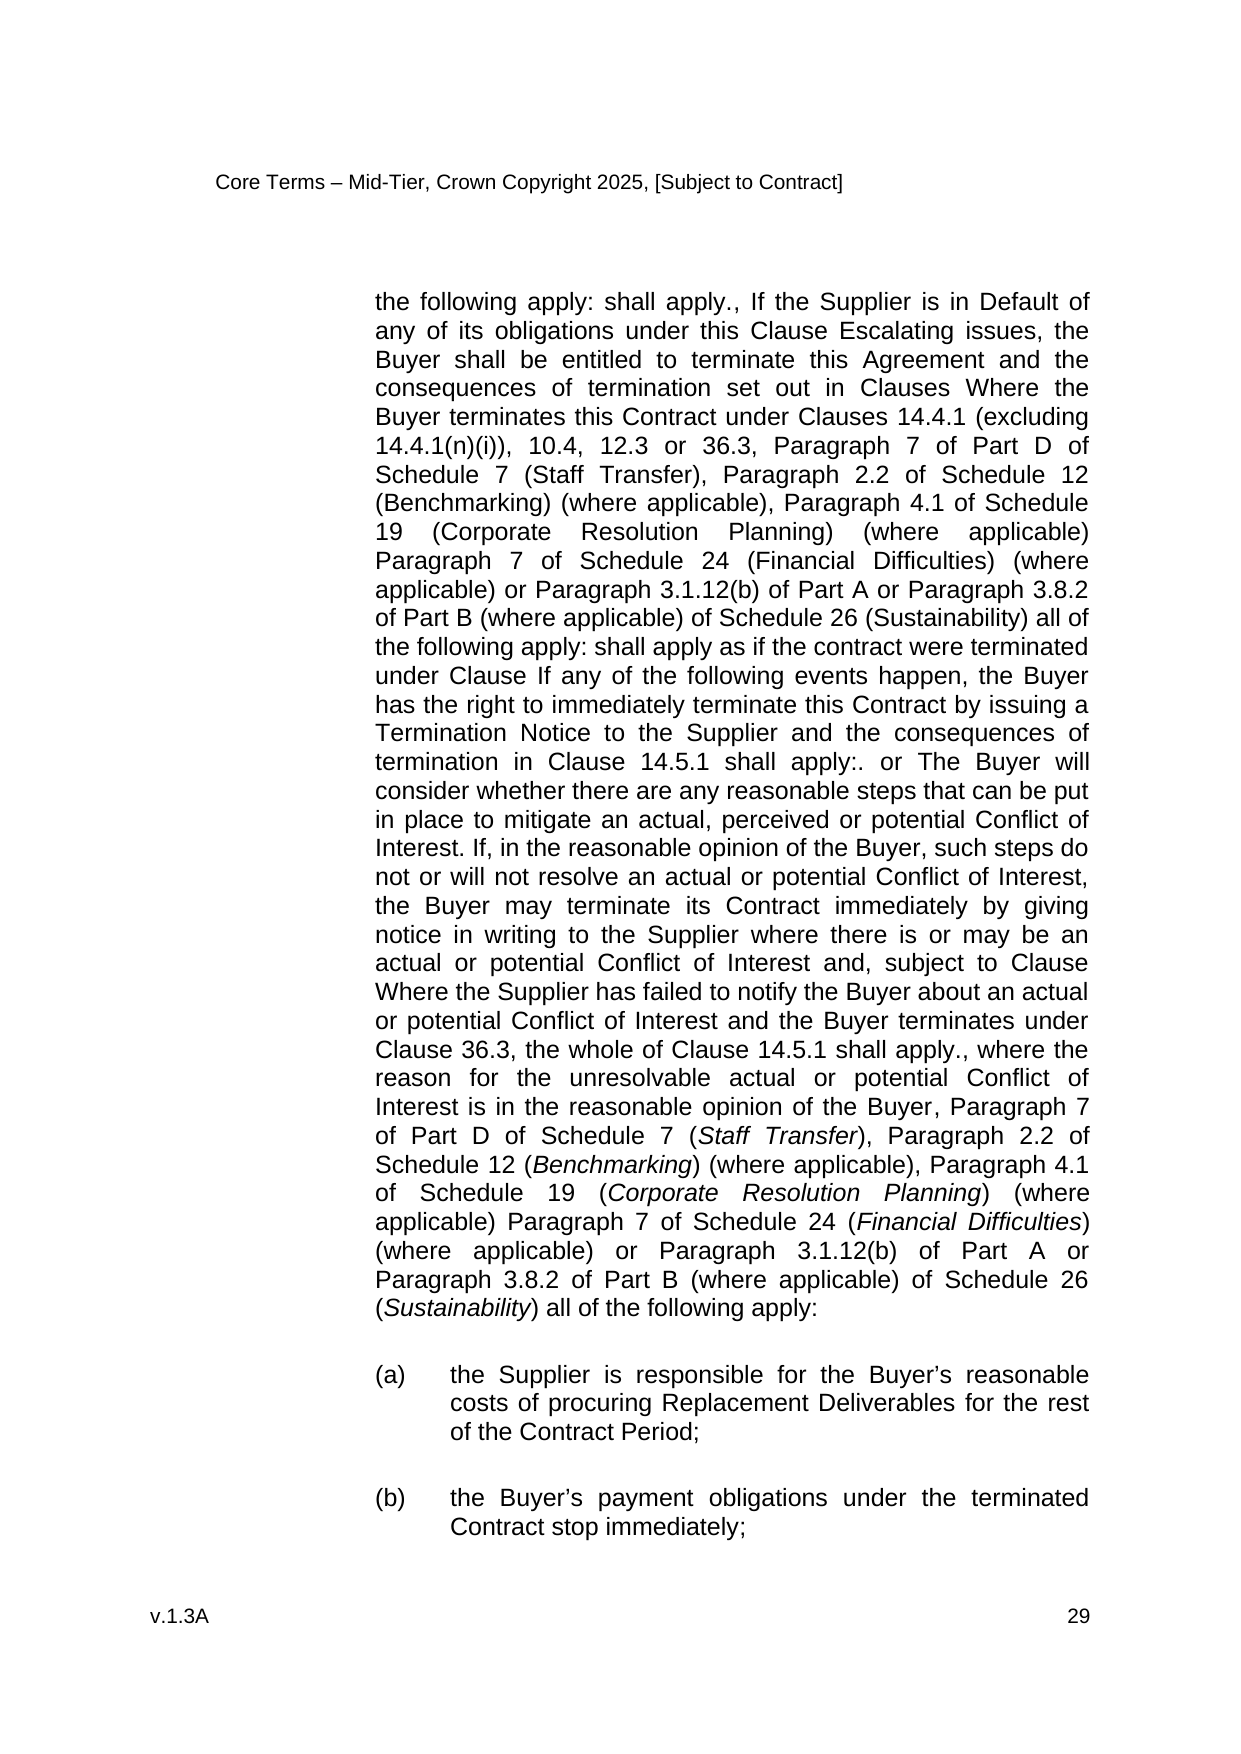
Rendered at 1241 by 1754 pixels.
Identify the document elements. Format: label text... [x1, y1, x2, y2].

list Where the Buyer terminates this Contract under Clauses 14.4.1 (excluding 14.4.1(n)(i)), 10.4, 12.3 or 36.3, Paragraph 7 of Part D of Schedule 7 (Staff Transfer), Paragraph 2.2 of Schedule 12 (Benchmarking) (where applicable), Paragraph 4.1 of Schedule 19 (Corporate Resolution Planning) (where applicable) Paragraph 7 of Schedule 24 (Financial Difficulties) (where applicable) or Paragraph 3.1.12(b) of Part A or Paragraph 3.8.2 of Part B (where applicable) of Schedule 26 (Sustainability) all of the following apply: [300, 287, 1090, 1322]
list the Supplier is responsible for the Buyer’s reasonable costs of procuring Replacement Deliverables for the rest of the Contract Period; [375, 1359, 1090, 1446]
list the Buyer’s payment obligations under the terminated Contract stop immediately; [375, 1483, 1090, 1541]
